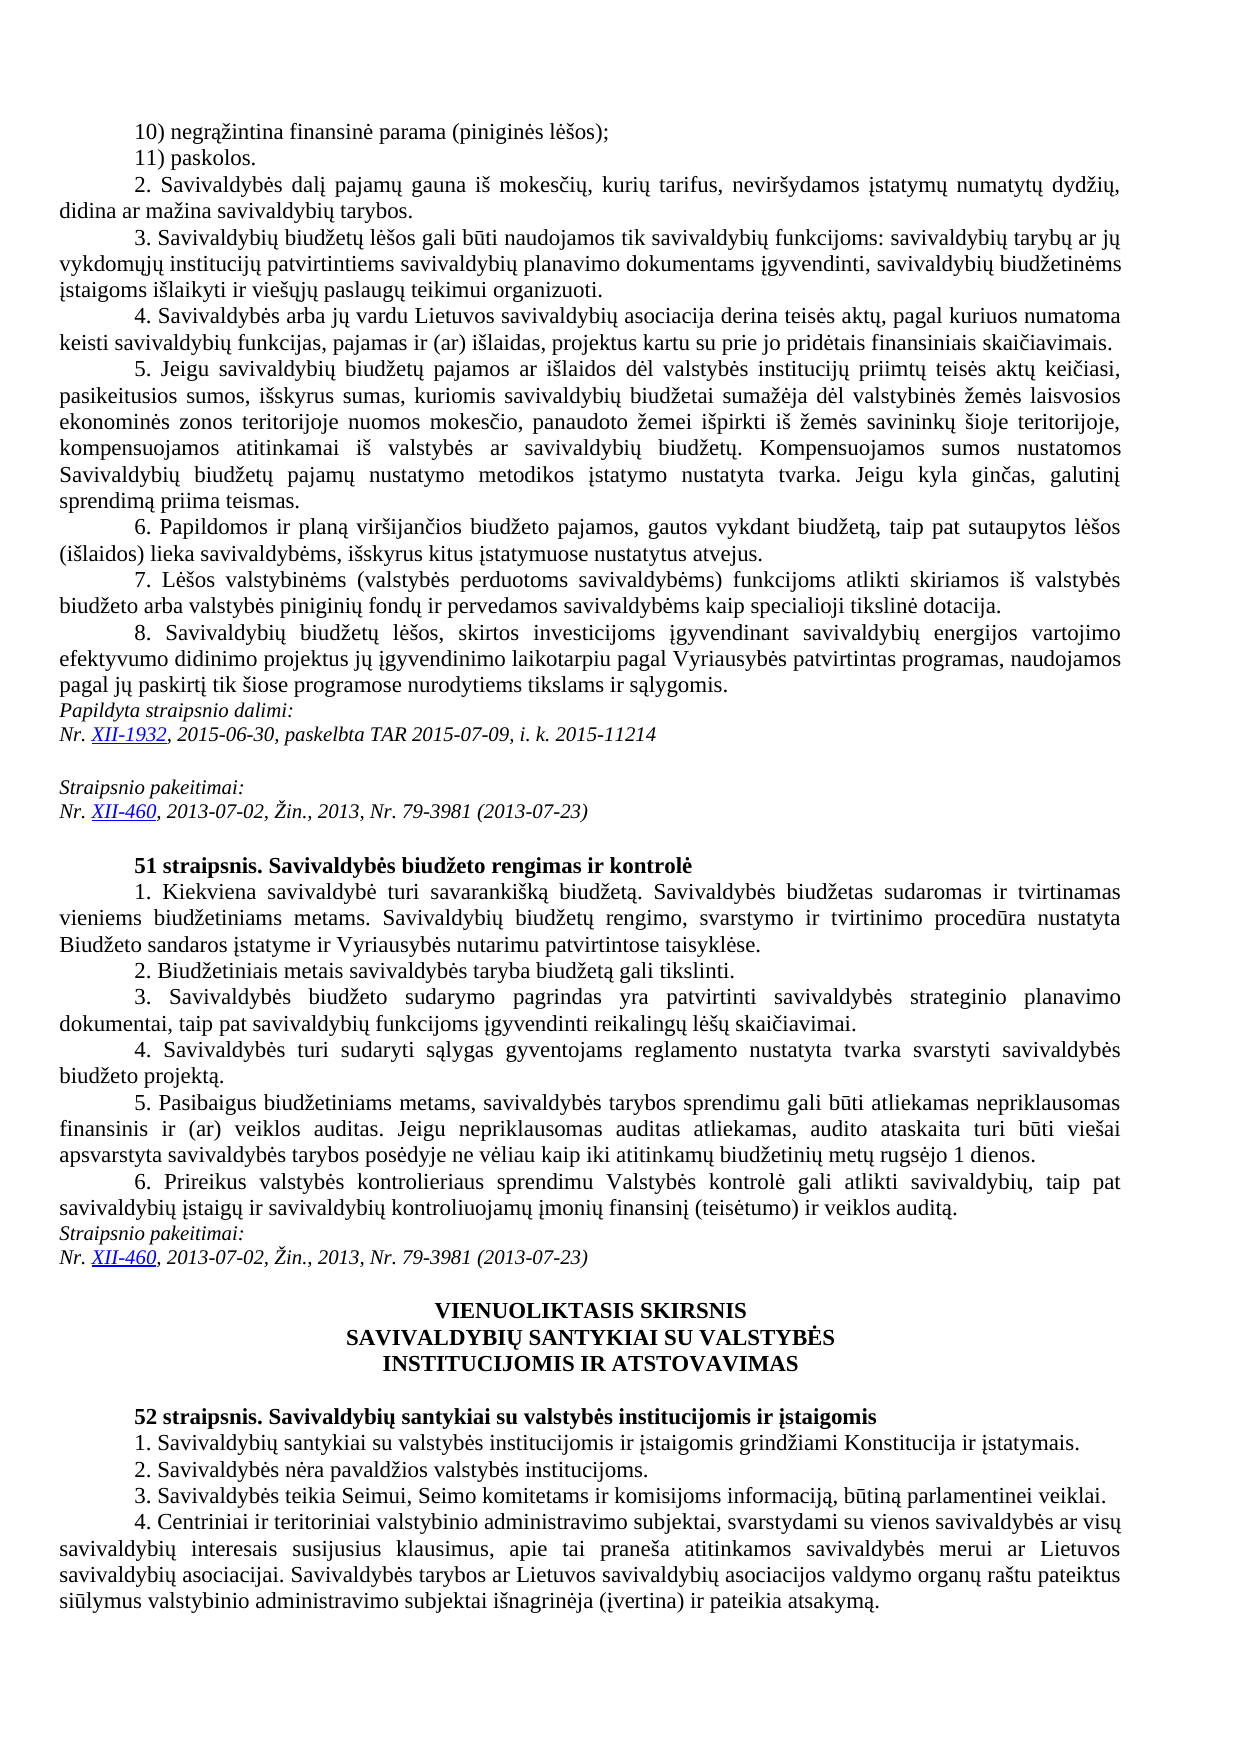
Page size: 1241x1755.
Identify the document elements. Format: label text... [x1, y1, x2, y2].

text 6. Prireikus valstybės kontrolieriaus sprendimu Valstybės kontrolė gali atlikti savivaldybių, taip pat savivaldybių įstaigų ir savivaldybių kontroliuojamų įmonių finansinį (teisėtumo) ir veiklos auditą. [59, 1168, 1122, 1221]
text 4. Savivaldybės arba jų vardu Lietuvos savivaldybių asociacija derina teisės aktų, pagal kuriuos numatoma keisti savivaldybių funkcijas, pajamas ir (ar) išlaidas, projektus kartu su prie jo pridėtais finansiniais skaičiavimais. [59, 303, 1122, 355]
text Nr. XII-460, 2013-07-02, Žin., 2013, Nr. 79-3981 (2013-07-23) [59, 1245, 1122, 1269]
text 11) paskolos. [59, 144, 1122, 171]
text 6. Papildomos ir planą viršijančios biudžeto pajamos, gautos vykdant biudžetą, taip pat sutaupytos lėšos (išlaidos) lieka savivaldybėms, išskyrus kitus įstatymuose nustatytus atvejus. [59, 513, 1122, 566]
text 7. Lėšos valstybinėms (valstybės perduotoms savivaldybėms) funkcijoms atlikti skiriamos iš valstybės biudžeto arba valstybės piniginių fondų ir pervedamos savivaldybėms kaip specialioji tikslinė dotacija. [59, 566, 1122, 619]
text 51 straipsnis. Savivaldybės biudžeto rengimas ir kontrolė [59, 852, 1122, 878]
text 8. Savivaldybių biudžetų lėšos, skirtos investicijoms įgyvendinant savivaldybių energijos vartojimo efektyvumo didinimo projektus jų įgyvendinimo laikotarpiu pagal Vyriausybės patvirtintas programas, naudojamos pagal jų paskirtį tik šiose programose nurodytiems tikslams ir sąlygomis. [59, 619, 1122, 698]
text 10) negrąžintina finansinė parama (piniginės lėšos); [59, 118, 1122, 144]
text 1. Kiekviena savivaldybė turi savarankišką biudžetą. Savivaldybės biudžetas sudaromas ir tvirtinamas vieniems biudžetiniams metams. Savivaldybių biudžetų rengimo, svarstymo ir tvirtinimo procedūra nustatyta Biudžeto sandaros įstatyme ir Vyriausybės nutarimu patvirtintose taisyklėse. [59, 878, 1122, 957]
text 3. Savivaldybės biudžeto sudarymo pagrindas yra patvirtinti savivaldybės strateginio planavimo dokumentai, taip pat savivaldybių funkcijoms įgyvendinti reikalingų lėšų skaičiavimai. [59, 983, 1122, 1036]
text 4. Savivaldybės turi sudaryti sąlygas gyventojams reglamento nustatyta tvarka svarstyti savivaldybės biudžeto projektą. [59, 1036, 1122, 1089]
text Straipsnio pakeitimai: [59, 1221, 1122, 1245]
text 52 straipsnis. Savivaldybių santykiai su valstybės institucijomis ir įstaigomis [59, 1403, 1122, 1429]
text INSTITUCIJOMIS IR ATSTOVAVIMAS [59, 1350, 1122, 1377]
text 1. Savivaldybių santykiai su valstybės institucijomis ir įstaigomis grindžiami Konstitucija ir įstatymais. [59, 1429, 1122, 1456]
text 2. Savivaldybės dalį pajamų gauna iš mokesčių, kurių tarifus, neviršydamos įstatymų numatytų dydžių, didina ar mažina savivaldybių tarybos. [59, 171, 1122, 223]
text Nr. XII-460, 2013-07-02, Žin., 2013, Nr. 79-3981 (2013-07-23) [59, 799, 1122, 823]
text VIENUOLIKTASIS SKIRSNIS [59, 1297, 1122, 1324]
text 5. Jeigu savivaldybių biudžetų pajamos ar išlaidos dėl valstybės institucijų priimtų teisės aktų keičiasi, pasikeitusios sumos, išskyrus sumas, kuriomis savivaldybių biudžetai sumažėja dėl valstybinės žemės laisvosios ekonominės zonos teritorijoje nuomos mokesčio, panaudoto žemei išpirkti iš žemės savininkų šioje teritorijoje, kompensuojamos atitinkamai iš valstybės ar savivaldybių biudžetų. Kompensuojamos sumos nustatomos Savivaldybių biudžetų pajamų nustatymo metodikos įstatymo nustatyta tvarka. Jeigu kyla ginčas, galutinį sprendimą priima teismas. [59, 355, 1122, 513]
text Straipsnio pakeitimai: [59, 775, 1122, 799]
text Nr. XII-1932, 2015-06-30, paskelbta TAR 2015-07-09, i. k. 2015-11214 [59, 722, 1122, 746]
text 3. Savivaldybių biudžetų lėšos gali būti naudojamos tik savivaldybių funkcijoms: savivaldybių tarybų ar jų vykdomųjų institucijų patvirtintiems savivaldybių planavimo dokumentams įgyvendinti, savivaldybių biudžetinėms įstaigoms išlaikyti ir viešųjų paslaugų teikimui organizuoti. [59, 223, 1122, 303]
text 2. Savivaldybės nėra pavaldžios valstybės institucijoms. [59, 1456, 1122, 1482]
text 4. Centriniai ir teritoriniai valstybinio administravimo subjektai, svarstydami su vienos savivaldybės ar visų savivaldybių interesais susijusius klausimus, apie tai praneša atitinkamos savivaldybės merui ar Lietuvos savivaldybių asociacijai. Savivaldybės tarybos ar Lietuvos savivaldybių asociacijos valdymo organų raštu pateiktus siūlymus valstybinio administravimo subjektai išnagrinėja (įvertina) ir pateikia atsakymą. [59, 1508, 1122, 1614]
text 3. Savivaldybės teikia Seimui, Seimo komitetams ir komisijoms informaciją, būtiną parlamentinei veiklai. [59, 1482, 1122, 1508]
text 5. Pasibaigus biudžetiniams metams, savivaldybės tarybos sprendimu gali būti atliekamas nepriklausomas finansinis ir (ar) veiklos auditas. Jeigu nepriklausomas auditas atliekamas, audito ataskaita turi būti viešai apsvarstyta savivaldybės tarybos posėdyje ne vėliau kaip iki atitinkamų biudžetinių metų rugsėjo 1 dienos. [59, 1089, 1122, 1168]
text SAVIVALDYBIŲ SANTYKIAI SU VALSTYBĖS [59, 1324, 1122, 1350]
text 2. Biudžetiniais metais savivaldybės taryba biudžetą gali tikslinti. [59, 957, 1122, 983]
text Papildyta straipsnio dalimi: [59, 698, 1122, 722]
